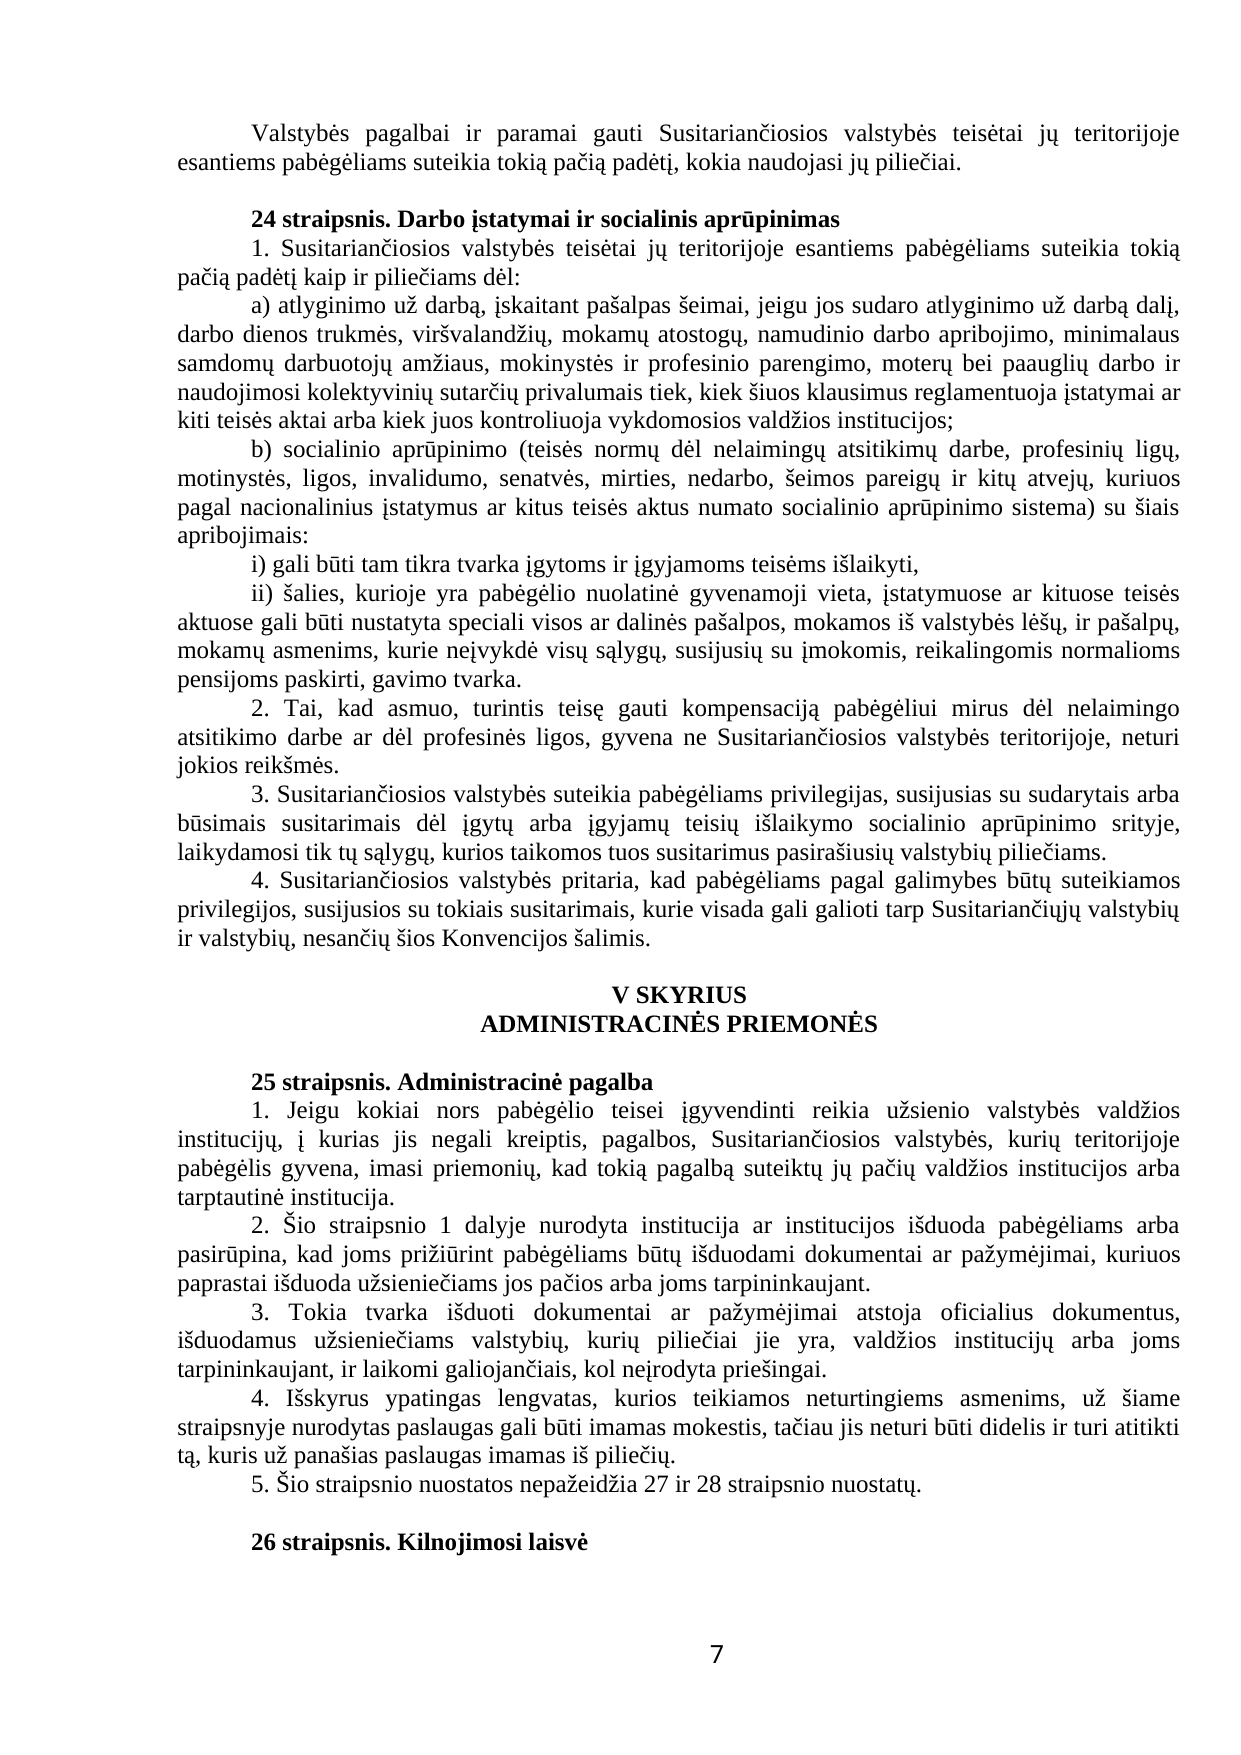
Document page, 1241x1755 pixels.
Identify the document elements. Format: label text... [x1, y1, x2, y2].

text 26 straipsnis. Kilnojimosi laisvė [177, 1527, 1181, 1556]
text 2. Šio straipsnio 1 dalyje nurodyta institucija ar institucijos išduoda pabėgėliams arba pasirūpina, kad joms prižiūrint pabėgėliams būtų išduodami dokumentai ar pažymėjimai, kuriuos paprastai išduoda užsieniečiams jos pačios arba joms tarpininkaujant. [177, 1211, 1181, 1297]
text Valstybės pagalbai ir paramai gauti Susitariančiosios valstybės teisėtai jų teritorijoje esantiems pabėgėliams suteikia tokią pačią padėtį, kokia naudojasi jų piliečiai. [177, 118, 1181, 176]
text 25 straipsnis. Administracinė pagalba [177, 1067, 1181, 1096]
text 5. Šio straipsnio nuostatos nepažeidžia 27 ir 28 straipsnio nuostatų. [177, 1469, 1181, 1498]
text 1. Susitariančiosios valstybės teisėtai jų teritorijoje esantiems pabėgėliams suteikia tokią pačią padėtį kaip ir piliečiams dėl: [177, 233, 1181, 291]
text V SKYRIUS [177, 981, 1181, 1009]
text 3. Susitariančiosios valstybės suteikia pabėgėliams privilegijas, susijusias su sudarytais arba būsimais susitarimais dėl įgytų arba įgyjamų teisių išlaikymo socialinio aprūpinimo srityje, laikydamosi tik tų sąlygų, kurios taikomos tuos susitarimus pasirašiusių valstybių piliečiams. [177, 779, 1181, 866]
text ADMINISTRACINĖS PRIEMONĖS [177, 1009, 1181, 1038]
text 4. Išskyrus ypatingas lengvatas, kurios teikiamos neturtingiems asmenims, už šiame straipsnyje nurodytas paslaugas gali būti imamas mokestis, tačiau jis neturi būti didelis ir turi atitikti tą, kuris už panašias paslaugas imamas iš piliečių. [177, 1383, 1181, 1469]
text 3. Tokia tvarka išduoti dokumentai ar pažymėjimai atstoja oficialius dokumentus, išduodamus užsieniečiams valstybių, kurių piliečiai jie yra, valdžios institucijų arba joms tarpininkaujant, ir laikomi galiojančiais, kol neįrodyta priešingai. [177, 1297, 1181, 1383]
text 4. Susitariančiosios valstybės pritaria, kad pabėgėliams pagal galimybes būtų suteikiamos privilegijos, susijusios su tokiais susitarimais, kurie visada gali galioti tarp Susitariančiųjų valstybių ir valstybių, nesančių šios Konvencijos šalimis. [177, 866, 1181, 952]
text a) atlyginimo už darbą, įskaitant pašalpas šeimai, jeigu jos sudaro atlyginimo už darbą dalį, darbo dienos trukmės, viršvalandžių, mokamų atostogų, namudinio darbo apribojimo, minimalaus samdomų darbuotojų amžiaus, mokinystės ir profesinio parengimo, moterų bei paauglių darbo ir naudojimosi kolektyvinių sutarčių privalumais tiek, kiek šiuos klausimus reglamentuoja įstatymai ar kiti teisės aktai arba kiek juos kontroliuoja vykdomosios valdžios institucijos; [177, 291, 1181, 434]
text 1. Jeigu kokiai nors pabėgėlio teisei įgyvendinti reikia užsienio valstybės valdžios institucijų, į kurias jis negali kreiptis, pagalbos, Susitariančiosios valstybės, kurių teritorijoje pabėgėlis gyvena, imasi priemonių, kad tokią pagalbą suteiktų jų pačių valdžios institucijos arba tarptautinė institucija. [177, 1096, 1181, 1211]
text 2. Tai, kad asmuo, turintis teisę gauti kompensaciją pabėgėliui mirus dėl nelaimingo atsitikimo darbe ar dėl profesinės ligos, gyvena ne Susitariančiosios valstybės teritorijoje, neturi jokios reikšmės. [177, 693, 1181, 779]
text b) socialinio aprūpinimo (teisės normų dėl nelaimingų atsitikimų darbe, profesinių ligų, motinystės, ligos, invalidumo, senatvės, mirties, nedarbo, šeimos pareigų ir kitų atvejų, kuriuos pagal nacionalinius įstatymus ar kitus teisės aktus numato socialinio aprūpinimo sistema) su šiais apribojimais: [177, 434, 1181, 549]
text ii) šalies, kurioje yra pabėgėlio nuolatinė gyvenamoji vieta, įstatymuose ar kituose teisės aktuose gali būti nustatyta speciali visos ar dalinės pašalpos, mokamos iš valstybės lėšų, ir pašalpų, mokamų asmenims, kurie neįvykdė visų sąlygų, susijusių su įmokomis, reikalingomis normalioms pensijoms paskirti, gavimo tvarka. [177, 578, 1181, 693]
text 24 straipsnis. Darbo įstatymai ir socialinis aprūpinimas [177, 204, 1181, 233]
text i) gali būti tam tikra tvarka įgytoms ir įgyjamoms teisėms išlaikyti, [177, 549, 1181, 578]
